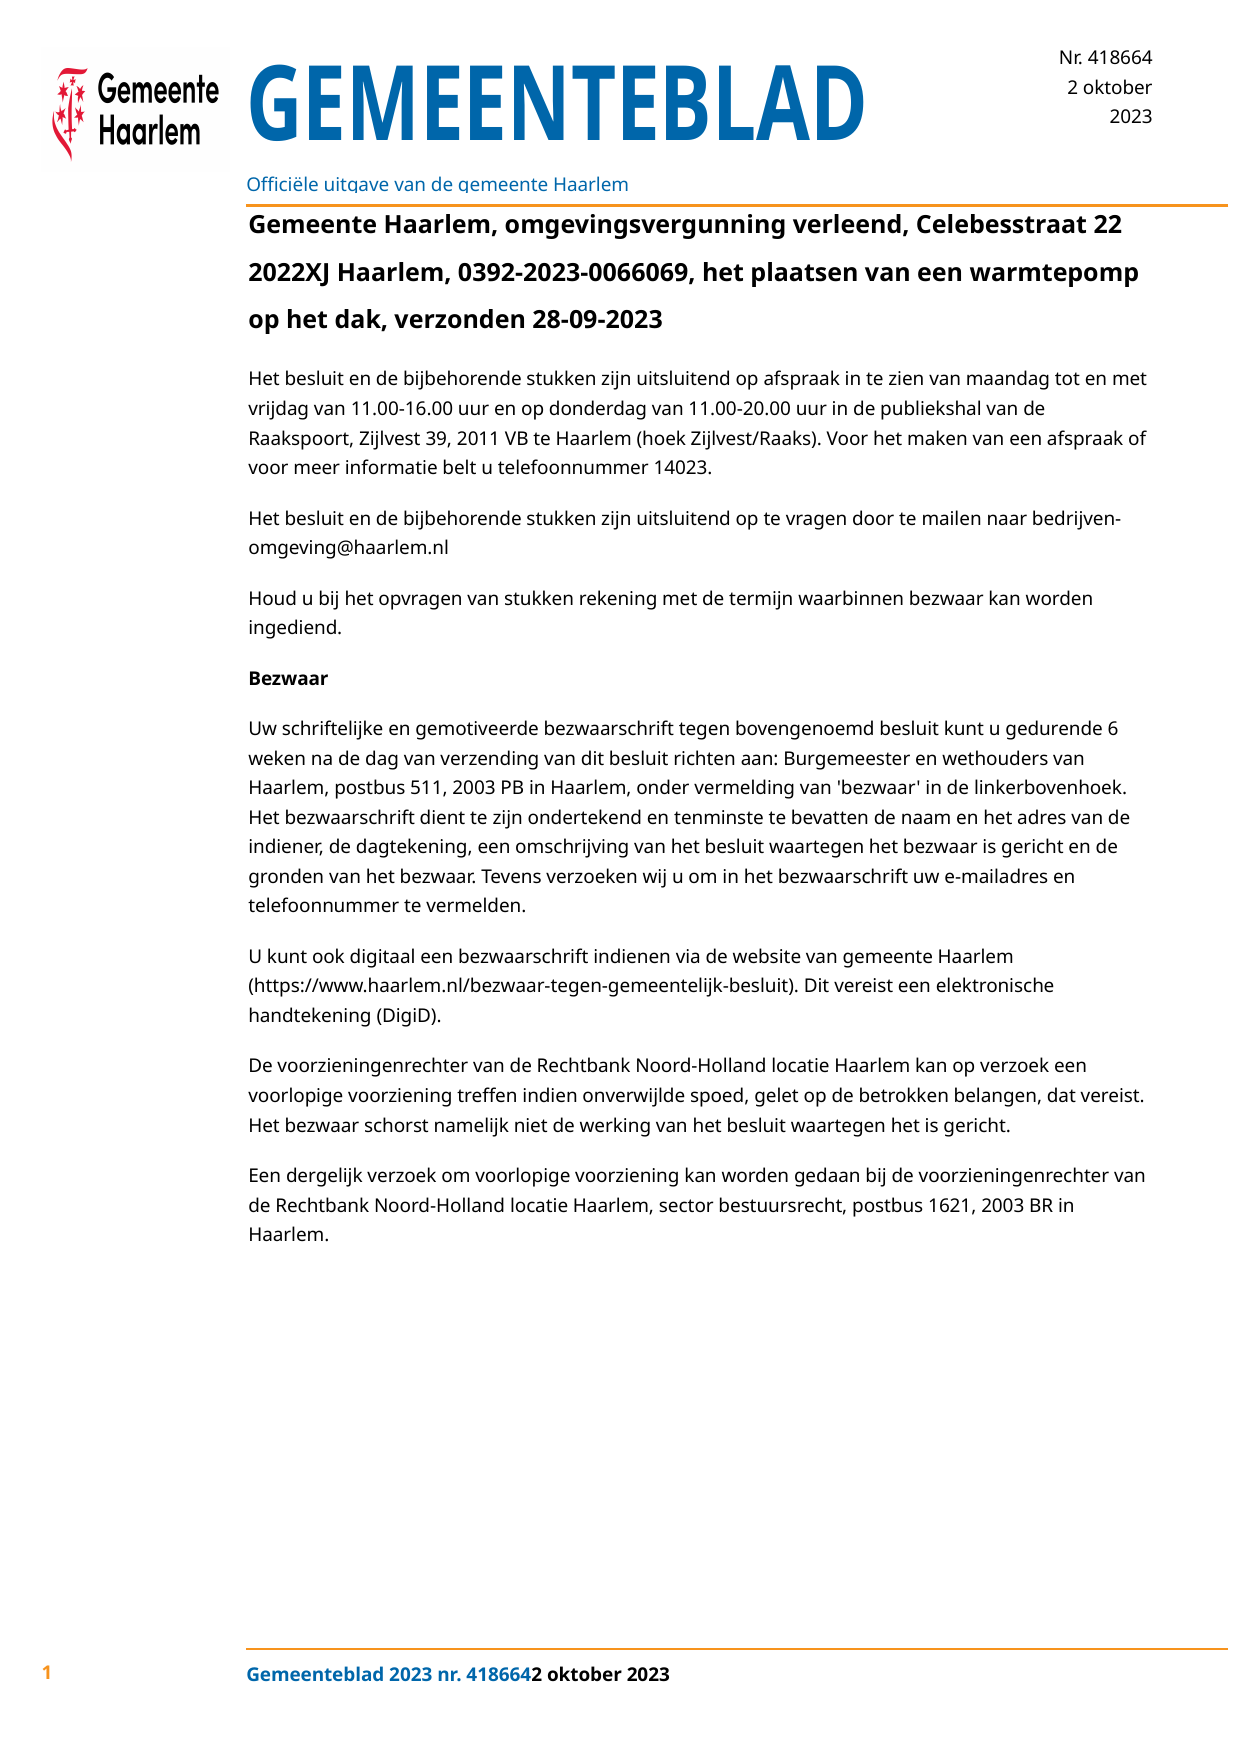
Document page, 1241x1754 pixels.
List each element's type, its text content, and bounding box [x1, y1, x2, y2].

text Een dergelijk verzoek om voorlopige voorziening kan worden gedaan bij de voorzieningenrechter van de Rechtbank Noord-Holland locatie Haarlem, sector bestuursrecht, postbus 1621, 2003 BR in Haarlem. [248, 1162, 1152, 1247]
text Het besluit en de bijbehorende stukken zijn uitsluitend op te vragen door te mailen naar bedrijven-omgeving@haarlem.nl [248, 505, 1152, 560]
picture [41, 47, 231, 172]
text Bezwaar [248, 665, 1152, 690]
text Gemeente Haarlem, omgevingsvergunning verleend, Celebesstraat 22 2022XJ Haarlem, 0392-2023-0066069, het plaatsen van een warmtepomp op het dak, verzonden 28-09-2023 [248, 207, 1152, 336]
text Houd u bij het opvragen van stukken rekening met de termijn waarbinnen bezwaar kan worden ingediend. [248, 585, 1152, 640]
text Uw schriftelijke en gemotiveerde bezwaarschrift tegen bovengenoemd besluit kunt u gedurende 6 weken na de dag van verzending van dit besluit richten aan: Burgemeester en wethouders van Haarlem, postbus 511, 2003 PB in Haarlem, onder vermelding van 'bezwaar' in de linkerbovenhoek. Het bezwaarschrift dient te zijn ondertekend en tenminste te bevatten de naam en het adres van de indiener, de dagtekening, een omschrijving van het besluit waartegen het bezwaar is gericht en de gronden van het bezwaar. Tevens verzoeken wij u om in het bezwaarschrift uw e-mailadres en telefoonnummer te vermelden. [248, 715, 1152, 918]
text U kunt ook digitaal een bezwaarschrift indienen via de website van gemeente Haarlem (https://www.haarlem.nl/bezwaar-tegen-gemeentelijk-besluit). Dit vereist een elektronische handtekening (DigiD). [248, 943, 1152, 1028]
text Het besluit en de bijbehorende stukken zijn uitsluitend op afspraak in te zien van maandag tot en met vrijdag van 11.00-16.00 uur en op donderdag van 11.00-20.00 uur in de publiekshal van de Raakspoort, Zijlvest 39, 2011 VB te Haarlem (hoek Zijlvest/Raaks). Voor het maken van een afspraak of voor meer informatie belt u telefoonnummer 14023. [248, 366, 1152, 480]
text De voorzieningenrechter van de Rechtbank Noord-Holland locatie Haarlem kan op verzoek een voorlopige voorziening treffen indien onverwijlde spoed, gelet op de betrokken belangen, dat vereist. Het bezwaar schorst namelijk niet de werking van het besluit waartegen het is gericht. [248, 1053, 1152, 1137]
